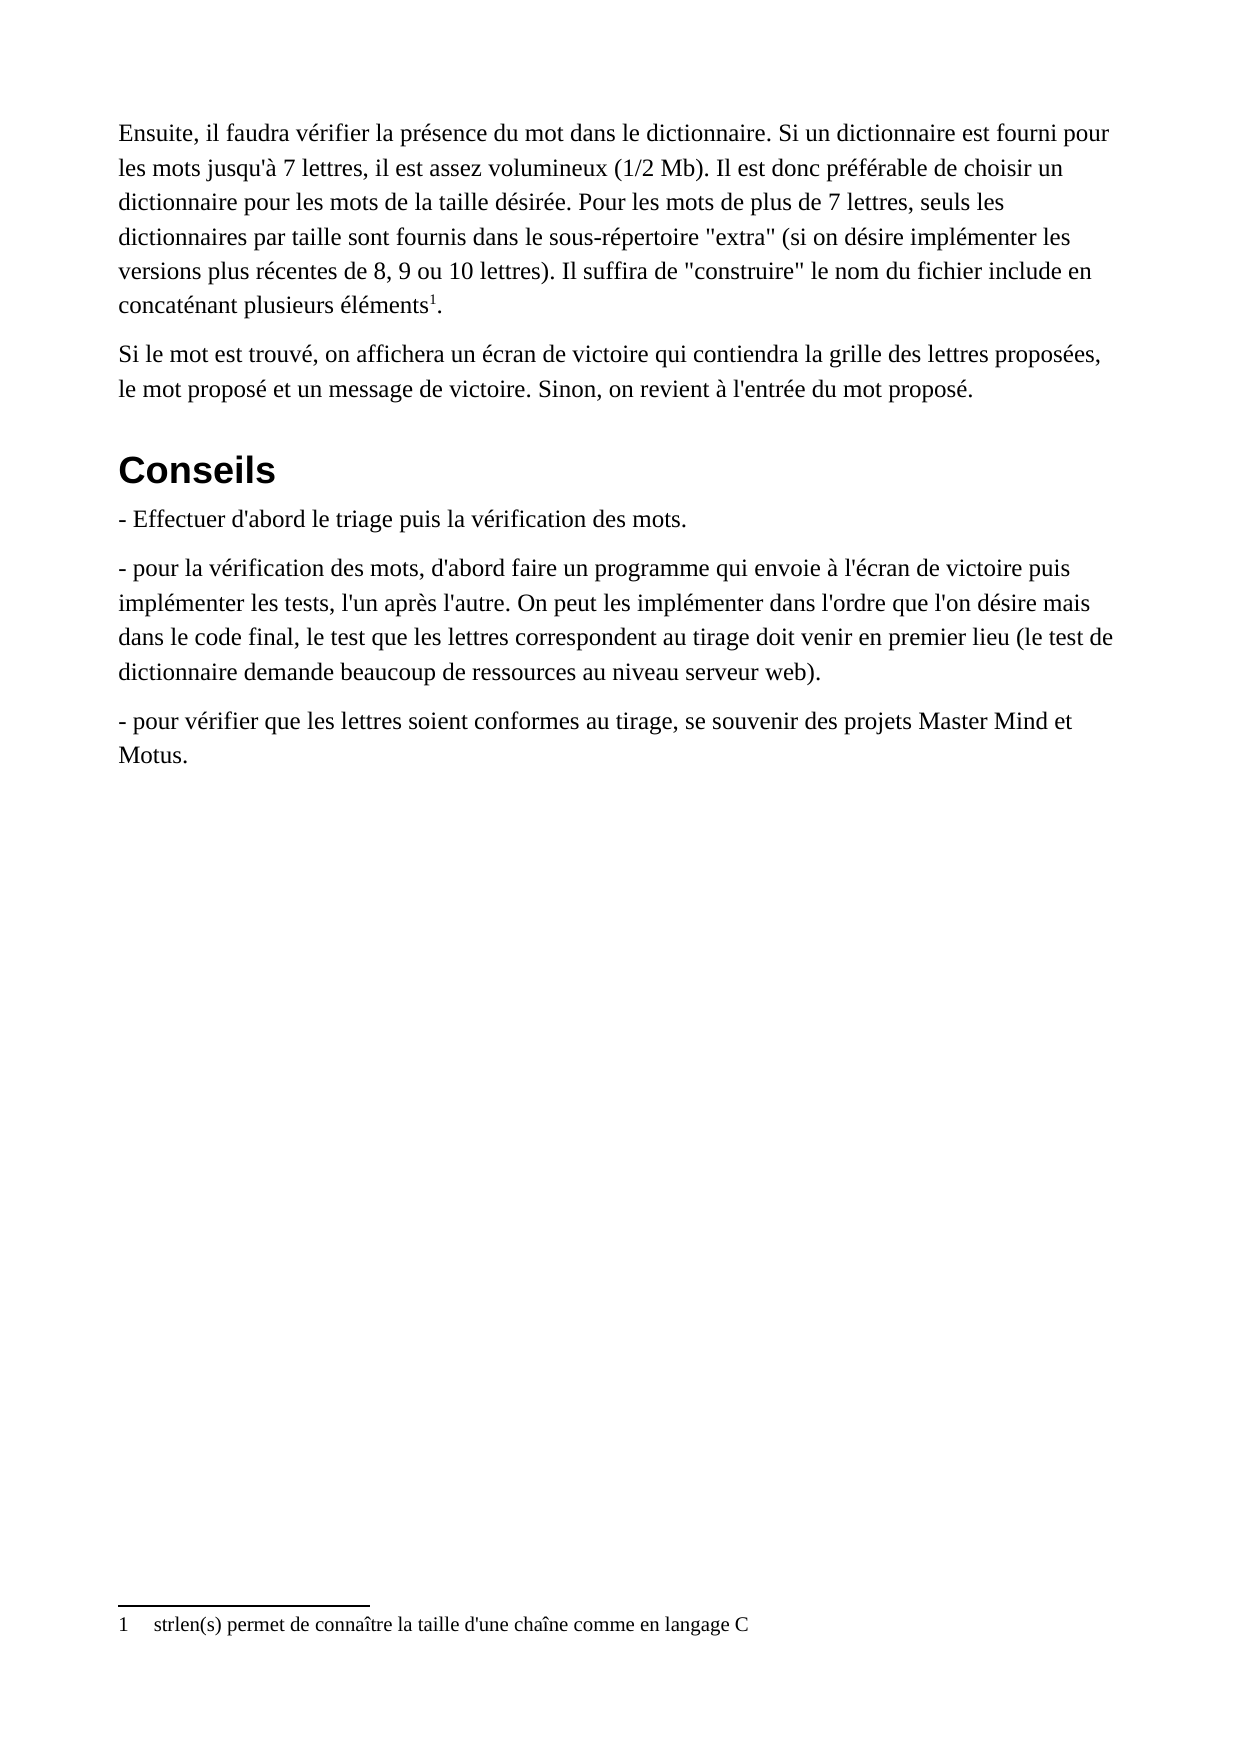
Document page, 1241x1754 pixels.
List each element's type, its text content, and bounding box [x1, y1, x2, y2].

text Ensuite, il faudra vérifier la présence du mot dans le dictionnaire. Si un dictionnaire est fourni pour les mots jusqu'à 7 lettres, il est assez volumineux (1/2 Mb). Il est donc préférable de choisir un dictionnaire pour les mots de la taille désirée. Pour les mots de plus de 7 lettres, seuls les dictionnaires par taille sont fournis dans le sous-répertoire "extra" (si on désire implémenter les versions plus récentes de 8, 9 ou 10 lettres). Il suffira de "construire" le nom du fichier include en concaténant plusieurs éléments. [118, 118, 1122, 319]
text Si le mot est trouvé, on affichera un écran de victoire qui contiendra la grille des lettres proposées, le mot proposé et un message de victoire. Sinon, on revient à l'entrée du mot proposé. [118, 339, 1122, 403]
subtitle Conseils [118, 448, 1122, 492]
text - pour la vérification des mots, d'abord faire un programme qui envoie à l'écran de victoire puis implémenter les tests, l'un après l'autre. On peut les implémenter dans l'ordre que l'on désire mais dans le code final, le test que les lettres correspondent au tirage doit venir en premier lieu (le test de dictionnaire demande beaucoup de ressources au niveau serveur web). [118, 553, 1122, 686]
text strlen(s) permet de connaître la taille d'une chaîne comme en langage C [118, 1612, 1122, 1636]
text - pour vérifier que les lettres soient conformes au tirage, se souvenir des projets Master Mind et Motus. [118, 706, 1122, 769]
text - Effectuer d'abord le triage puis la vérification des mots. [118, 504, 1122, 533]
